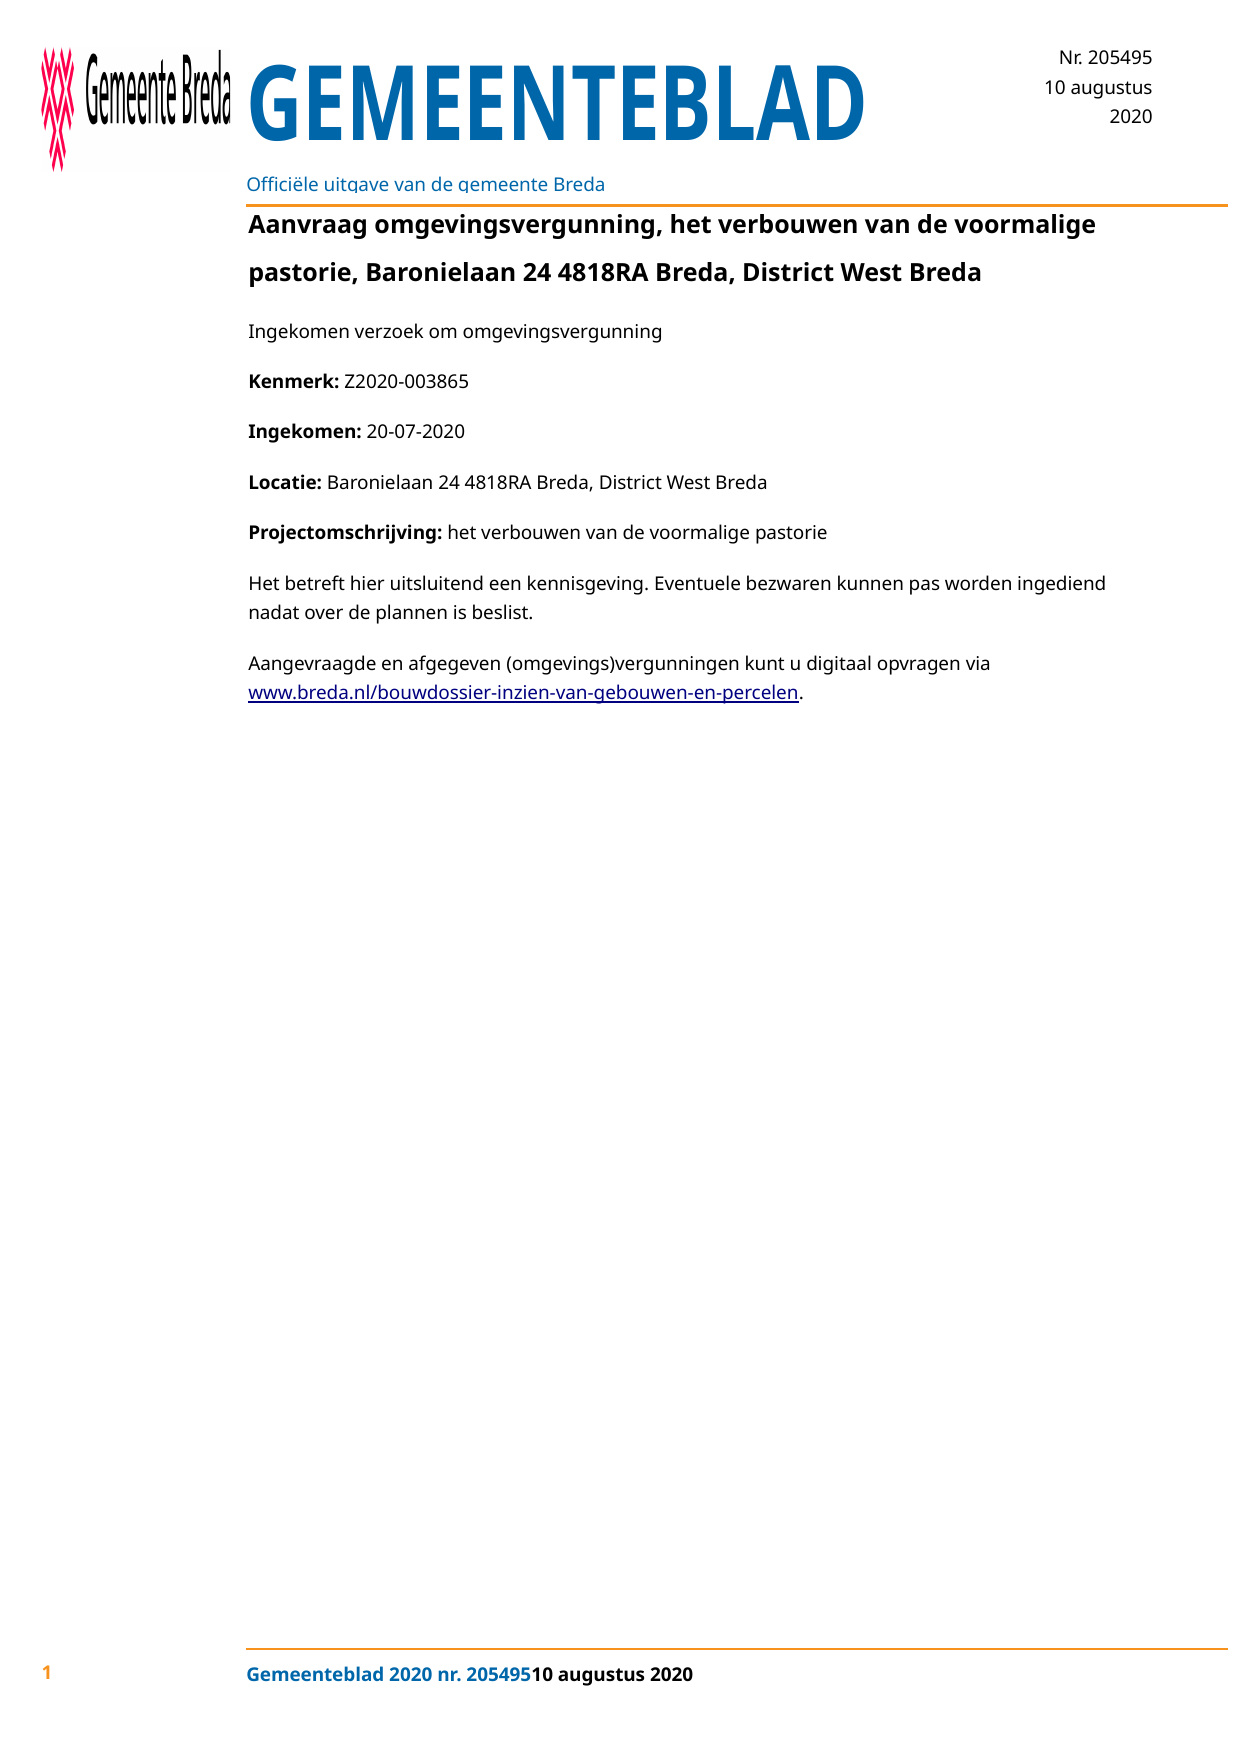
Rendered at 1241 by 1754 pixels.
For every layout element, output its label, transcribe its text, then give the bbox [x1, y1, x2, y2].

text Locatie: Baronielaan 24 4818RA Breda, District West Breda [248, 469, 1152, 495]
text Aanvraag omgevingsvergunning, het verbouwen van de voormalige pastorie, Baronielaan 24 4818RA Breda, District West Breda [248, 207, 1152, 288]
text Kenmerk: Z2020-003865 [248, 368, 1152, 394]
text Aangevraagde en afgegeven (omgevings)vergunningen kunt u digitaal opvragen via www.breda.nl/bouwdossier-inzien-van-gebouwen-en-percelen. [248, 650, 1152, 705]
text Het betreft hier uitsluitend een kennisgeving. Eventuele bezwaren kunnen pas worden ingediend nadat over de plannen is beslist. [248, 570, 1152, 625]
text Ingekomen: 20-07-2020 [248, 419, 1152, 444]
text Projectomschrijving: het verbouwen van de voormalige pastorie [248, 519, 1152, 545]
picture [41, 47, 231, 172]
text Ingekomen verzoek om omgevingsvergunning [248, 318, 1152, 344]
